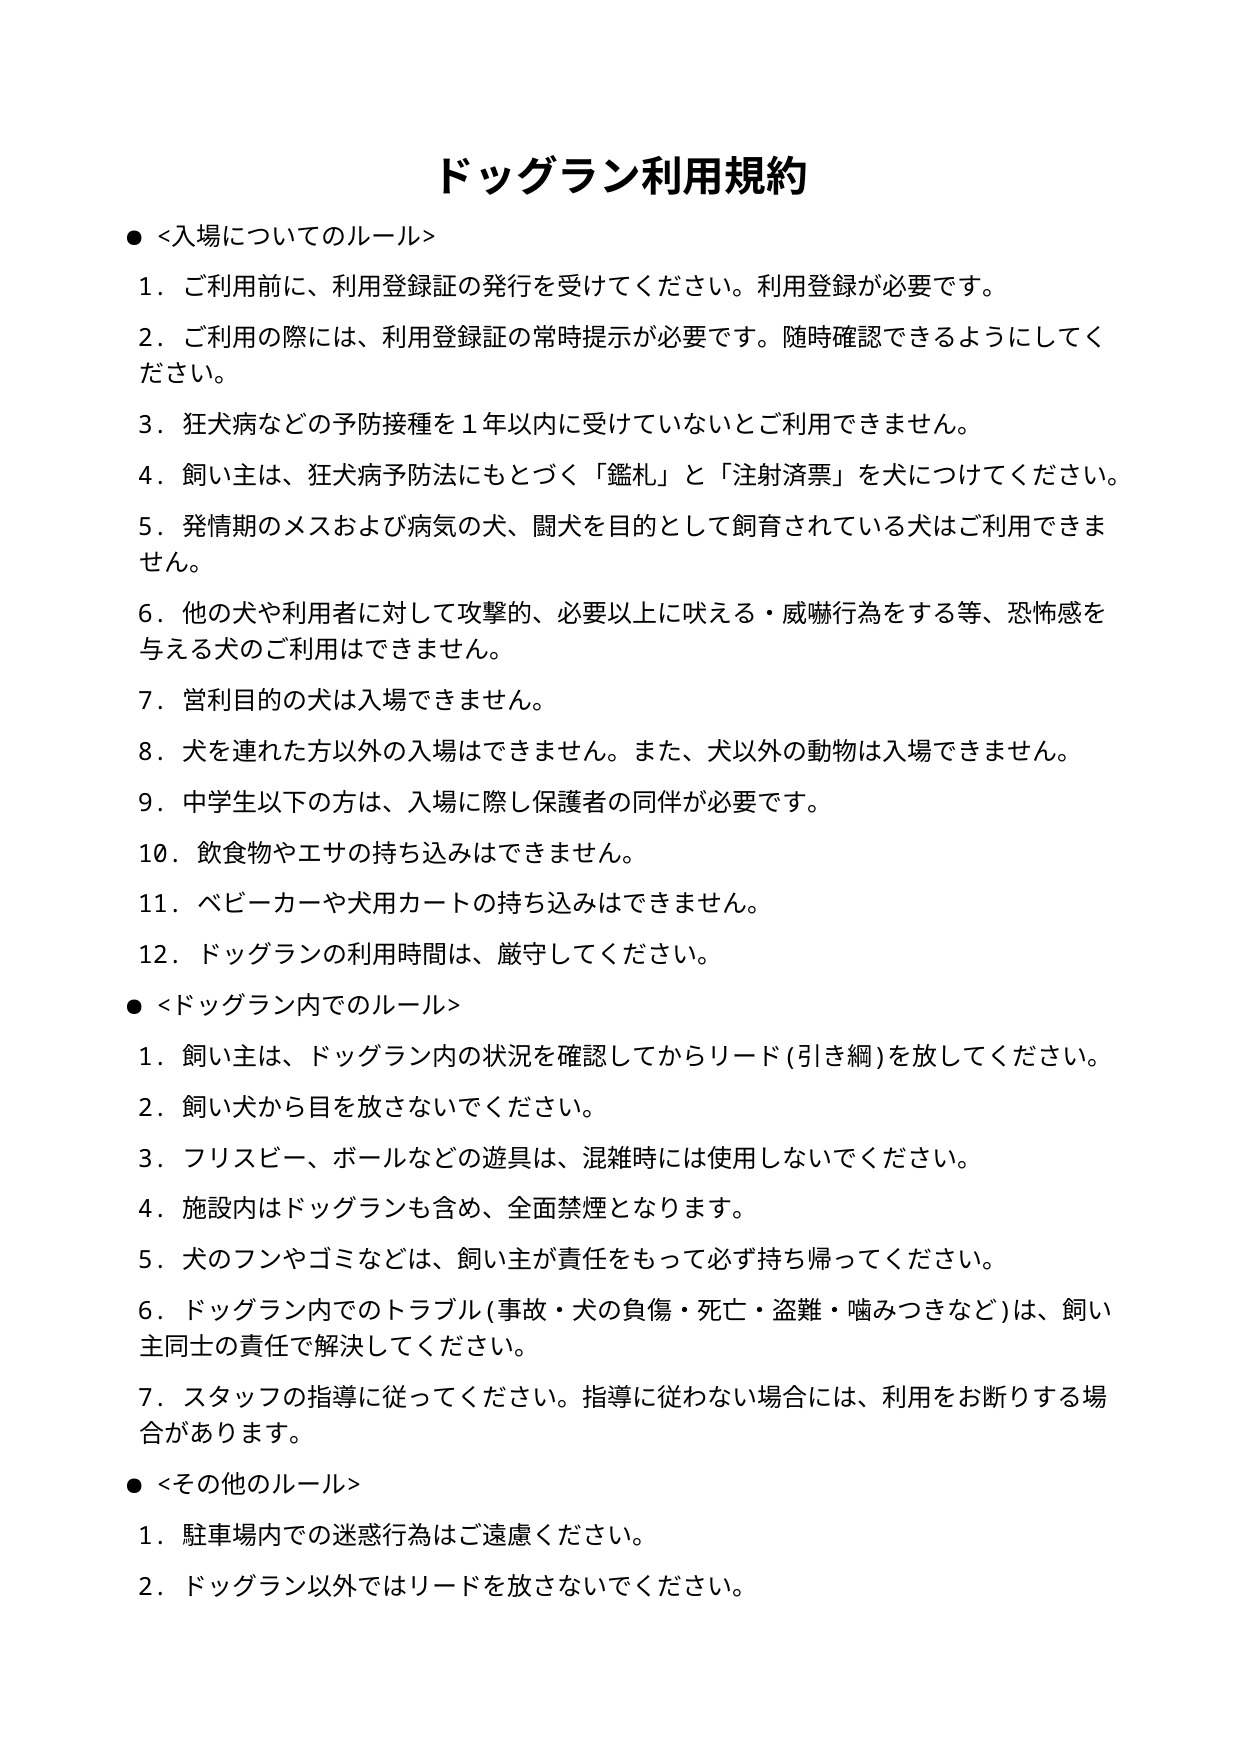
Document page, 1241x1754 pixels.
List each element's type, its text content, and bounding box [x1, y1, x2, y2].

list <入場についてのルール> [124, 216, 1122, 252]
list スタッフの指導に従ってください。指導に従わない場合には、利用をお断りする場合があります。 [138, 1378, 1122, 1450]
list 施設内はドッグランも含め、全面禁煙となります。 [138, 1189, 1122, 1225]
list 飲食物やエサの持ち込みはできません。 [138, 833, 1122, 869]
list ご利用前に、利用登録証の発行を受けてください。利用登録が必要です。 [138, 267, 1122, 303]
list ドッグラン内でのトラブル(事故・犬の負傷・死亡・盗難・噛みつきなど)は、飼い主同士の責任で解決してください。 [138, 1291, 1122, 1363]
list フリスビー、ボールなどの遊具は、混雑時には使用しないでください。 [138, 1138, 1122, 1174]
list 犬を連れた方以外の入場はできません。また、犬以外の動物は入場できません。 [138, 731, 1122, 768]
list 飼い主は、狂犬病予防法にもとづく「鑑札」と「注射済票」を犬につけてください。 [138, 456, 1122, 492]
list 営利目的の犬は入場できません。 [138, 681, 1122, 717]
list 飼い主は、ドッグラン内の状況を確認してからリード(引き綱)を放してください。 [138, 1036, 1122, 1073]
list 発情期のメスおよび病気の犬、闘犬を目的として飼育されている犬はご利用できません。 [138, 506, 1122, 579]
list 犬のフンやゴミなどは、飼い主が責任をもって必ず持ち帰ってください。 [138, 1240, 1122, 1276]
list 他の犬や利用者に対して攻撃的、必要以上に吠える・威嚇行為をする等、恐怖感を与える犬のご利用はできません。 [138, 593, 1122, 666]
title ドッグラン利用規約 [118, 143, 1122, 203]
list ベビーカーや犬用カートの持ち込みはできません。 [138, 884, 1122, 920]
list ドッグランの利用時間は、厳守してください。 [138, 935, 1122, 971]
list 中学生以下の方は、入場に際し保護者の同伴が必要です。 [138, 782, 1122, 818]
list 駐車場内での迷惑行為はご遠慮ください。 [138, 1516, 1122, 1552]
list <ドッグラン内でのルール> [124, 986, 1122, 1022]
list <その他のルール> [124, 1465, 1122, 1501]
list ドッグラン以外ではリードを放さないでください。 [138, 1566, 1122, 1603]
list ご利用の際には、利用登録証の常時提示が必要です。随時確認できるようにしてください。 [138, 318, 1122, 390]
list 狂犬病などの予防接種を１年以内に受けていないとご利用できません。 [138, 405, 1122, 441]
list 飼い犬から目を放さないでください。 [138, 1087, 1122, 1123]
